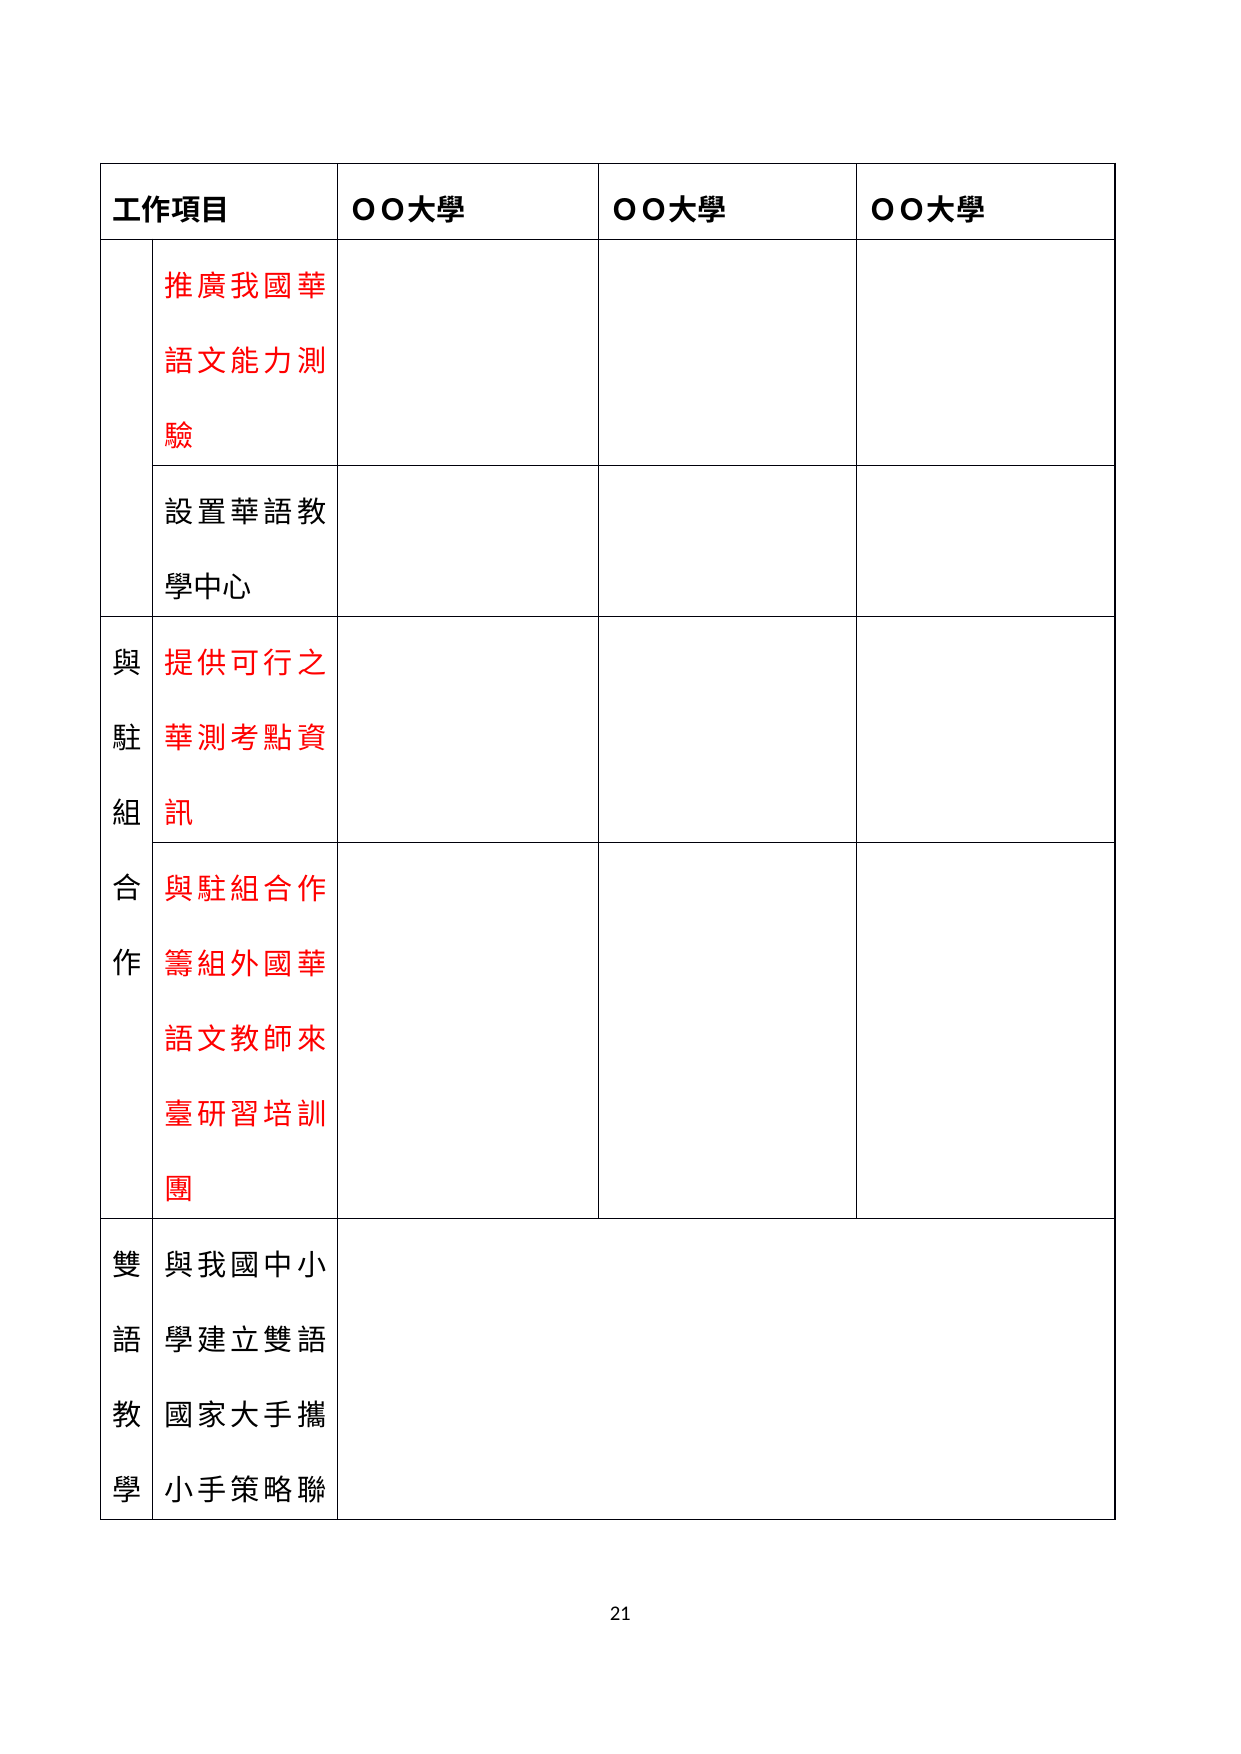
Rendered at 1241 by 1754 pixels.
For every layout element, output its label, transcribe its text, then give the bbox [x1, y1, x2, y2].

table_cell [338, 466, 598, 616]
table_cell 提供可行之華測考點資訊 [153, 617, 337, 842]
table_header ＯＯ大學 [599, 164, 856, 238]
table_cell 雙語教學 [101, 1219, 152, 1519]
table_cell [599, 617, 856, 842]
table_cell [599, 466, 856, 616]
table_cell [338, 1219, 1114, 1519]
table_cell [857, 843, 1114, 1218]
table_header ＯＯ大學 [338, 164, 598, 238]
table_cell [338, 843, 598, 1218]
table_cell 推廣我國華語文能力測驗 [153, 240, 337, 464]
table_cell [857, 466, 1114, 616]
table_cell 與我國中小學建立雙語國家大手攜小手策略聯 [153, 1219, 337, 1519]
table_cell 設置華語教學中心 [153, 466, 337, 616]
table_cell [857, 617, 1114, 842]
table_cell 與駐組合作籌組外國華語文教師來臺研習培訓團 [153, 843, 337, 1218]
table_header ＯＯ大學 [857, 164, 1114, 238]
table_cell 與駐組合作 [101, 617, 152, 1218]
table_cell [338, 240, 598, 464]
table_cell [338, 617, 598, 842]
table_cell [599, 843, 856, 1218]
table_header 工作項目 [101, 164, 337, 238]
table_cell [599, 240, 856, 464]
table_cell [101, 240, 152, 616]
table_cell [857, 240, 1114, 464]
